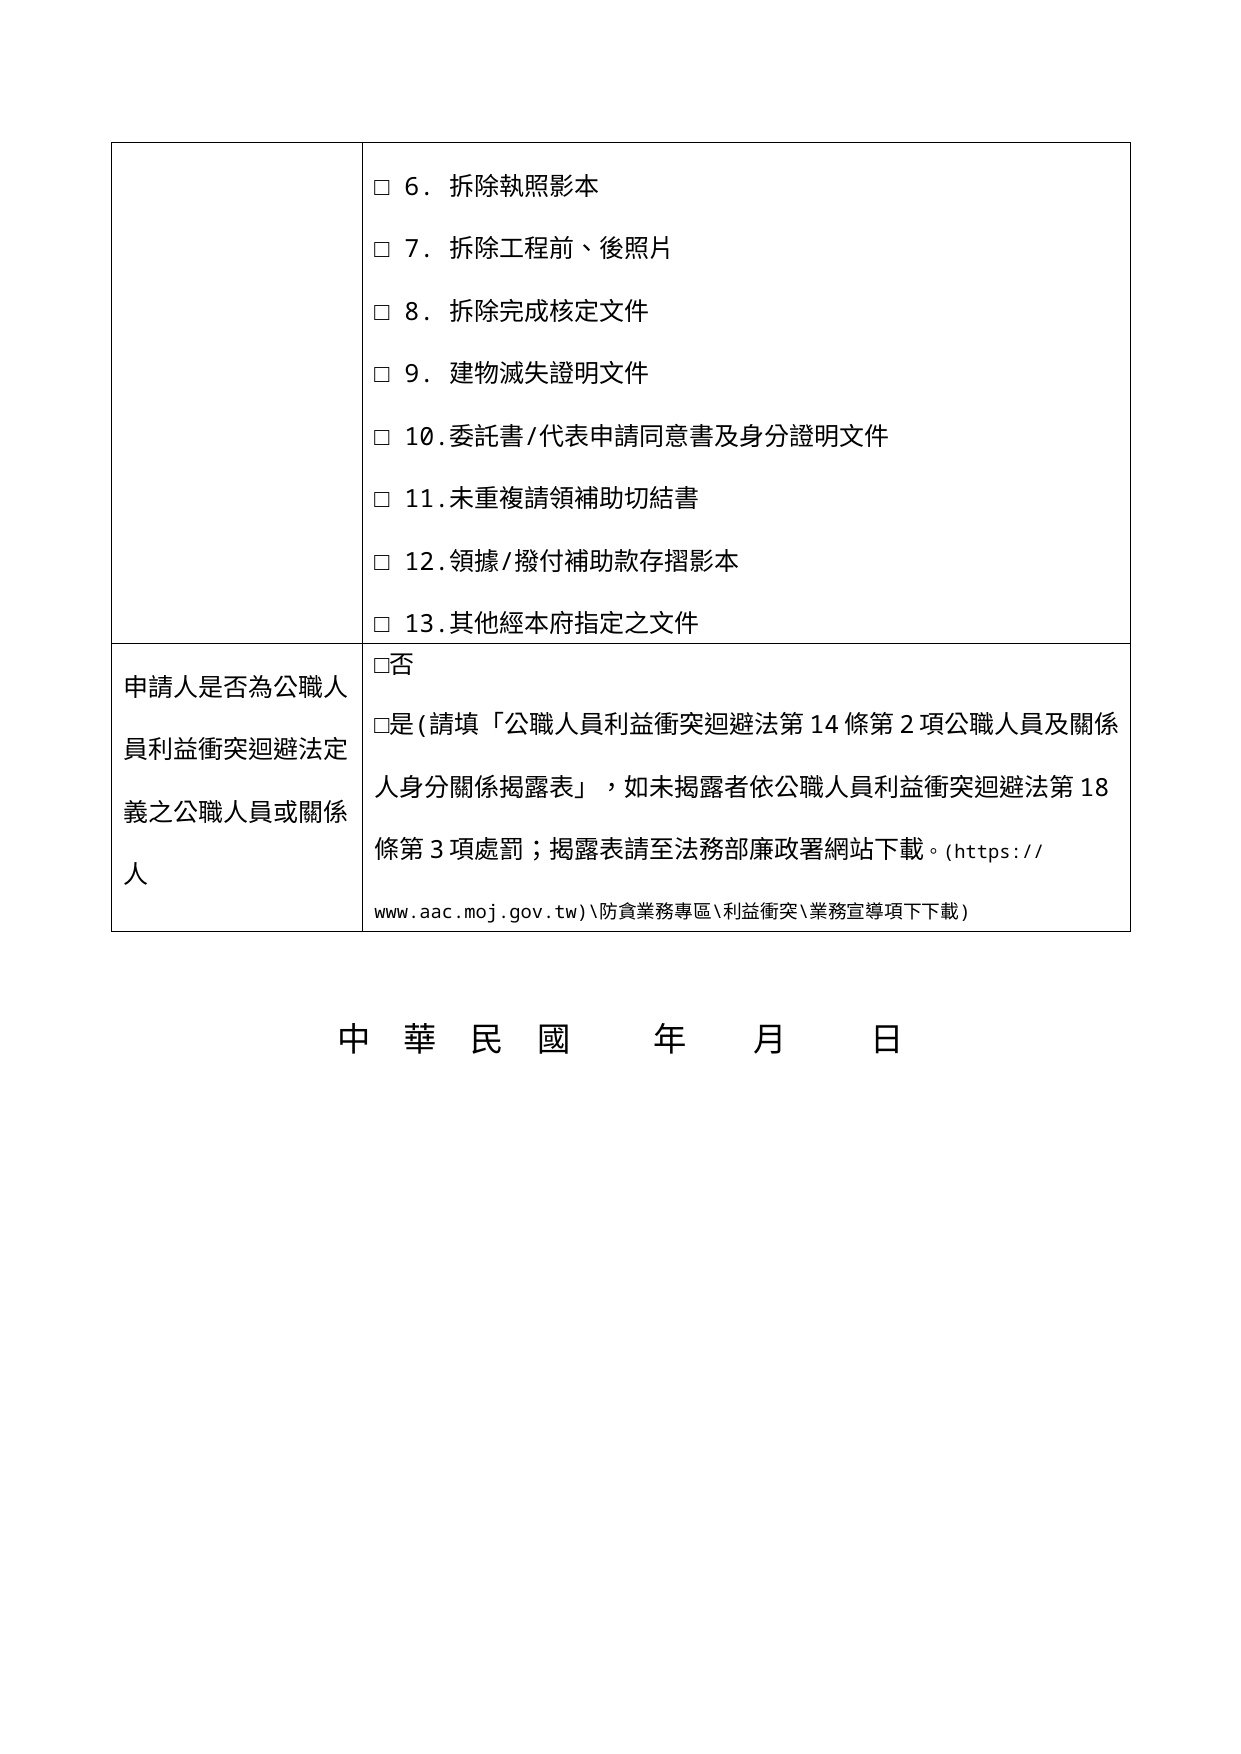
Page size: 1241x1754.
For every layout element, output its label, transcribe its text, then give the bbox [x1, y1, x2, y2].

table_cell □ 1. 申請書 □ 2. 本府核定文件 □ 3. 拆除重建補助清冊 □ 4. 建物登記謄本(3個月內之第1類建物全部正本) □ 5. 門牌整編證明文件 □ 6. 拆除執照影本 □ 7. 拆除工程前、後照片 □ 8. 拆除完成核定文件 □ 9. 建物滅失證明文件 □ 10.委託書/代表申請同意書及身分證明文件 □ 11.未重複請領補助切結書 □ 12.領據/撥付補助款存摺影本 □ 13.其他經本府指定之文件 [363, 143, 374, 643]
table_cell 申請人是否為公職人員利益衝突迴避法定義之公職人員或關係人 [112, 644, 362, 931]
table_cell □ 1. 申請書 □ 2. 本府核定文件 □ 3. 拆除重建補助清冊 □ 4. 建物登記謄本(3個月內之第1類建物全部正本) □ 5. 門牌整編證明文件 □ 6. 拆除執照影本 □ 7. 拆除工程前、後照片 □ 8. 拆除完成核定文件 □ 9. 建物滅失證明文件 □ 10.委託書/代表申請同意書及身分證明文件 □ 11.未重複請領補助切結書 □ 12.領據/撥付補助款存摺影本 □ 13.其他經本府指定之文件 [1119, 143, 1130, 643]
table_cell [112, 143, 362, 643]
text 中 華 民 國 年 月 日 [112, 995, 1128, 1057]
table_cell □否 □是(請填「公職人員利益衝突迴避法第14條第2項公職人員及關係人身分關係揭露表」，如未揭露者依公職人員利益衝突迴避法第18條第3項處罰；揭露表請至法務部廉政署網站下載。(https://www.aac.moj.gov.tw)\防貪業務專區\利益衝突\業務宣導項下下載) [363, 644, 1130, 931]
